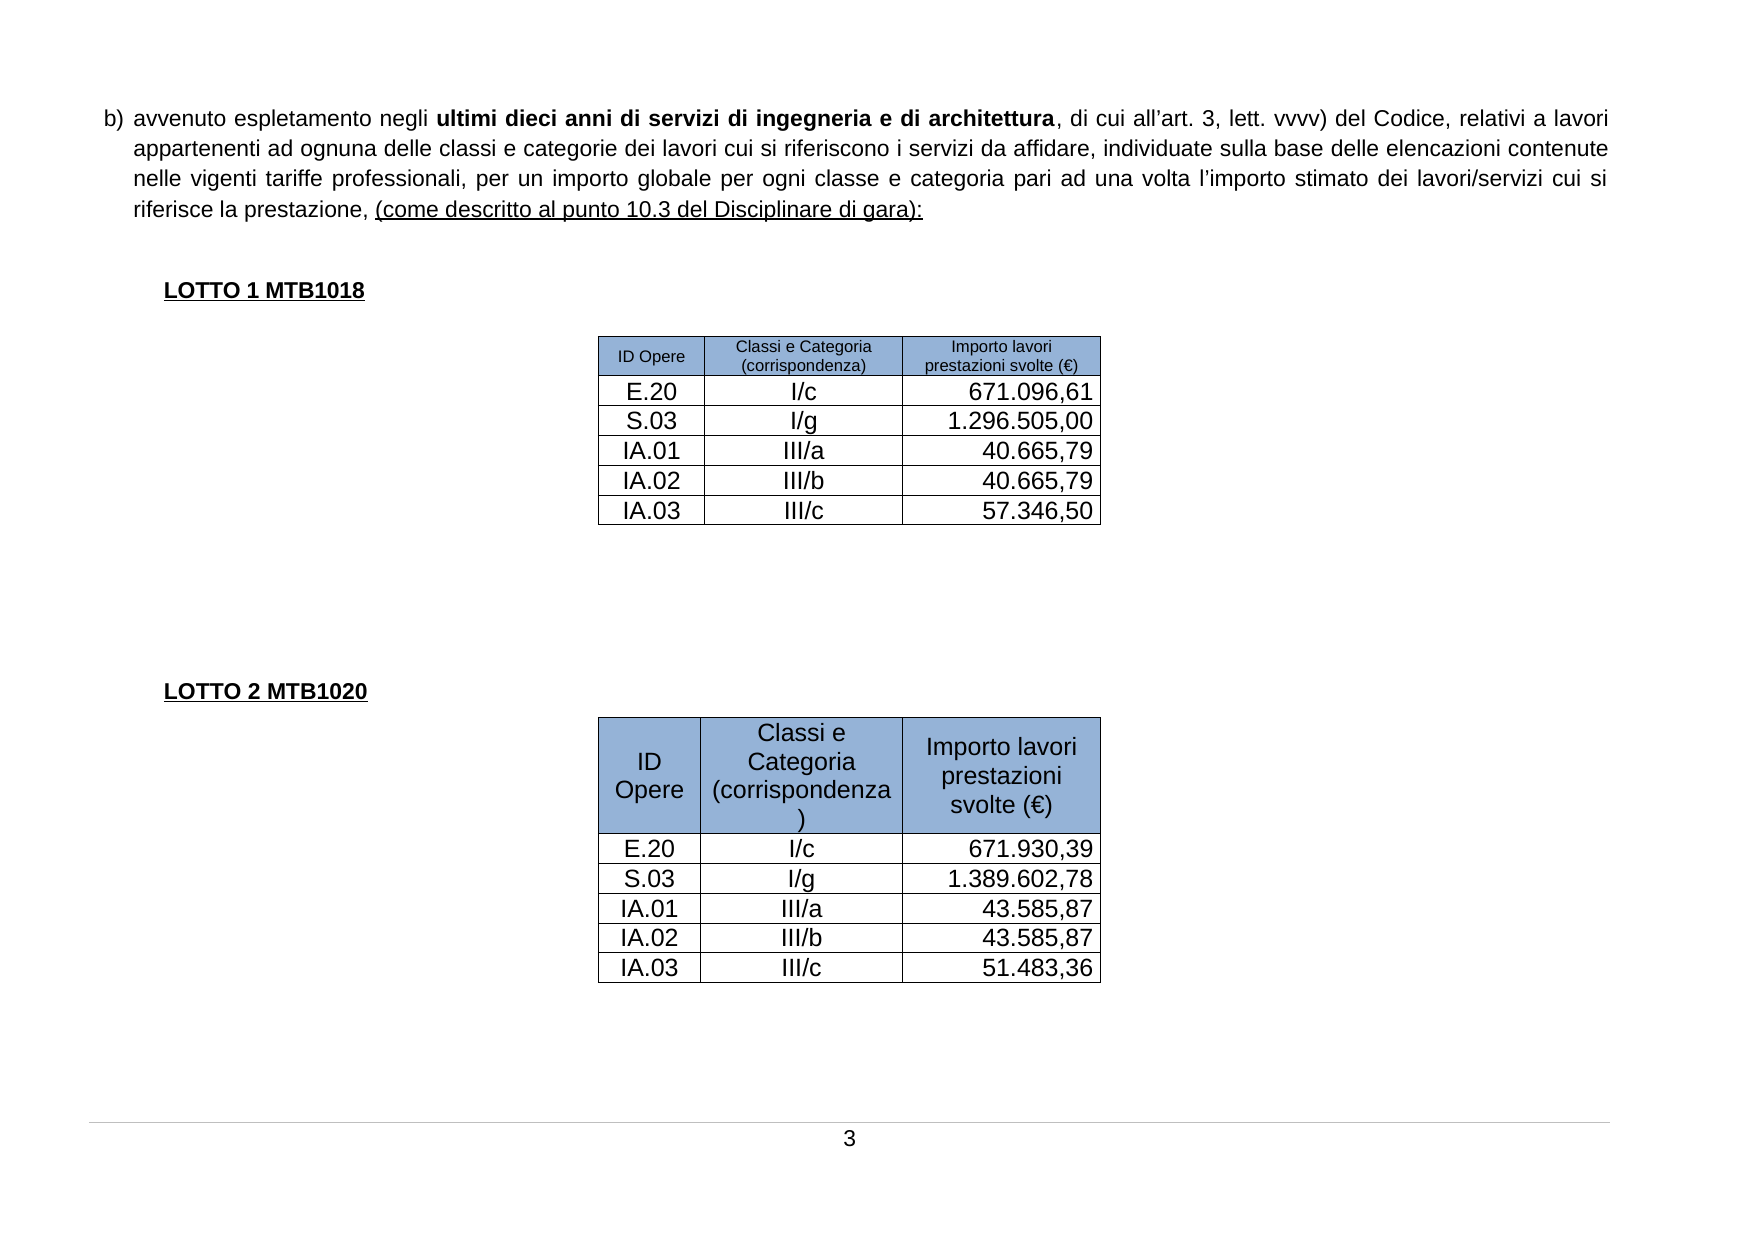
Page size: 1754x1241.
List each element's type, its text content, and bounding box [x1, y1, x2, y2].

table_cell IA.03 [599, 496, 704, 524]
table_cell III/a [701, 894, 902, 922]
table_cell 40.665,79 [903, 466, 1100, 494]
table_header Importo lavori prestazioni svolte (€) [903, 337, 1100, 375]
table_cell III/c [701, 953, 902, 982]
table_cell 40.665,79 [903, 436, 1100, 465]
table_cell E.20 [599, 376, 704, 405]
table_cell III/a [705, 436, 902, 465]
table_cell I/c [705, 376, 902, 405]
table_cell E.20 [599, 834, 700, 863]
table_cell 1.296.505,00 [903, 406, 1100, 435]
list avvenuto espletamento negli ultimi dieci anni di servizi di ingegneria e di architettura, di cui all’art. 3, lett. vvvv) del Codice, relativi a lavori appartenenti ad ognuna delle classi e categorie dei lavori cui si riferiscono i servizi da affidare, individuate sulla base delle elencazioni contenute nelle vigenti tariffe professionali, per un importo globale per ogni classe e categoria pari ad una volta l’importo stimato dei lavori/servizi cui si riferisce la prestazione, (come descritto al punto 10.3 del Disciplinare di gara): [103, 105, 1610, 222]
table_header Classi e Categoria (corrispondenza) [705, 337, 902, 375]
table_cell 43.585,87 [903, 924, 1100, 952]
table_cell I/g [701, 864, 902, 893]
table_cell S.03 [599, 864, 700, 893]
table_cell III/b [701, 924, 902, 952]
table_header ID Opere [599, 337, 704, 375]
table_header Importo lavori prestazioni svolte (€) [903, 718, 1100, 833]
table_cell IA.02 [599, 924, 700, 952]
table_cell S.03 [599, 406, 704, 435]
table_cell 671.930,39 [903, 834, 1100, 863]
table_cell I/c [701, 834, 902, 863]
table_cell IA.01 [599, 436, 704, 465]
table_cell IA.01 [599, 894, 700, 922]
table_cell IA.03 [599, 953, 700, 982]
text LOTTO 1 MTB1018 [164, 277, 1610, 303]
table_cell IA.02 [599, 466, 704, 494]
table_cell III/b [705, 466, 902, 494]
table_header ID Opere [599, 718, 700, 833]
table_cell 43.585,87 [903, 894, 1100, 922]
table_cell 1.389.602,78 [903, 864, 1100, 893]
table_cell 671.096,61 [903, 376, 1100, 405]
table_cell III/c [705, 496, 902, 524]
table_cell 51.483,36 [903, 953, 1100, 982]
table_cell I/g [705, 406, 902, 435]
table_cell 57.346,50 [903, 496, 1100, 524]
text LOTTO 2 MTB1020 [164, 678, 1610, 704]
table_header Classi e Categoria (corrispondenza) [701, 718, 902, 833]
